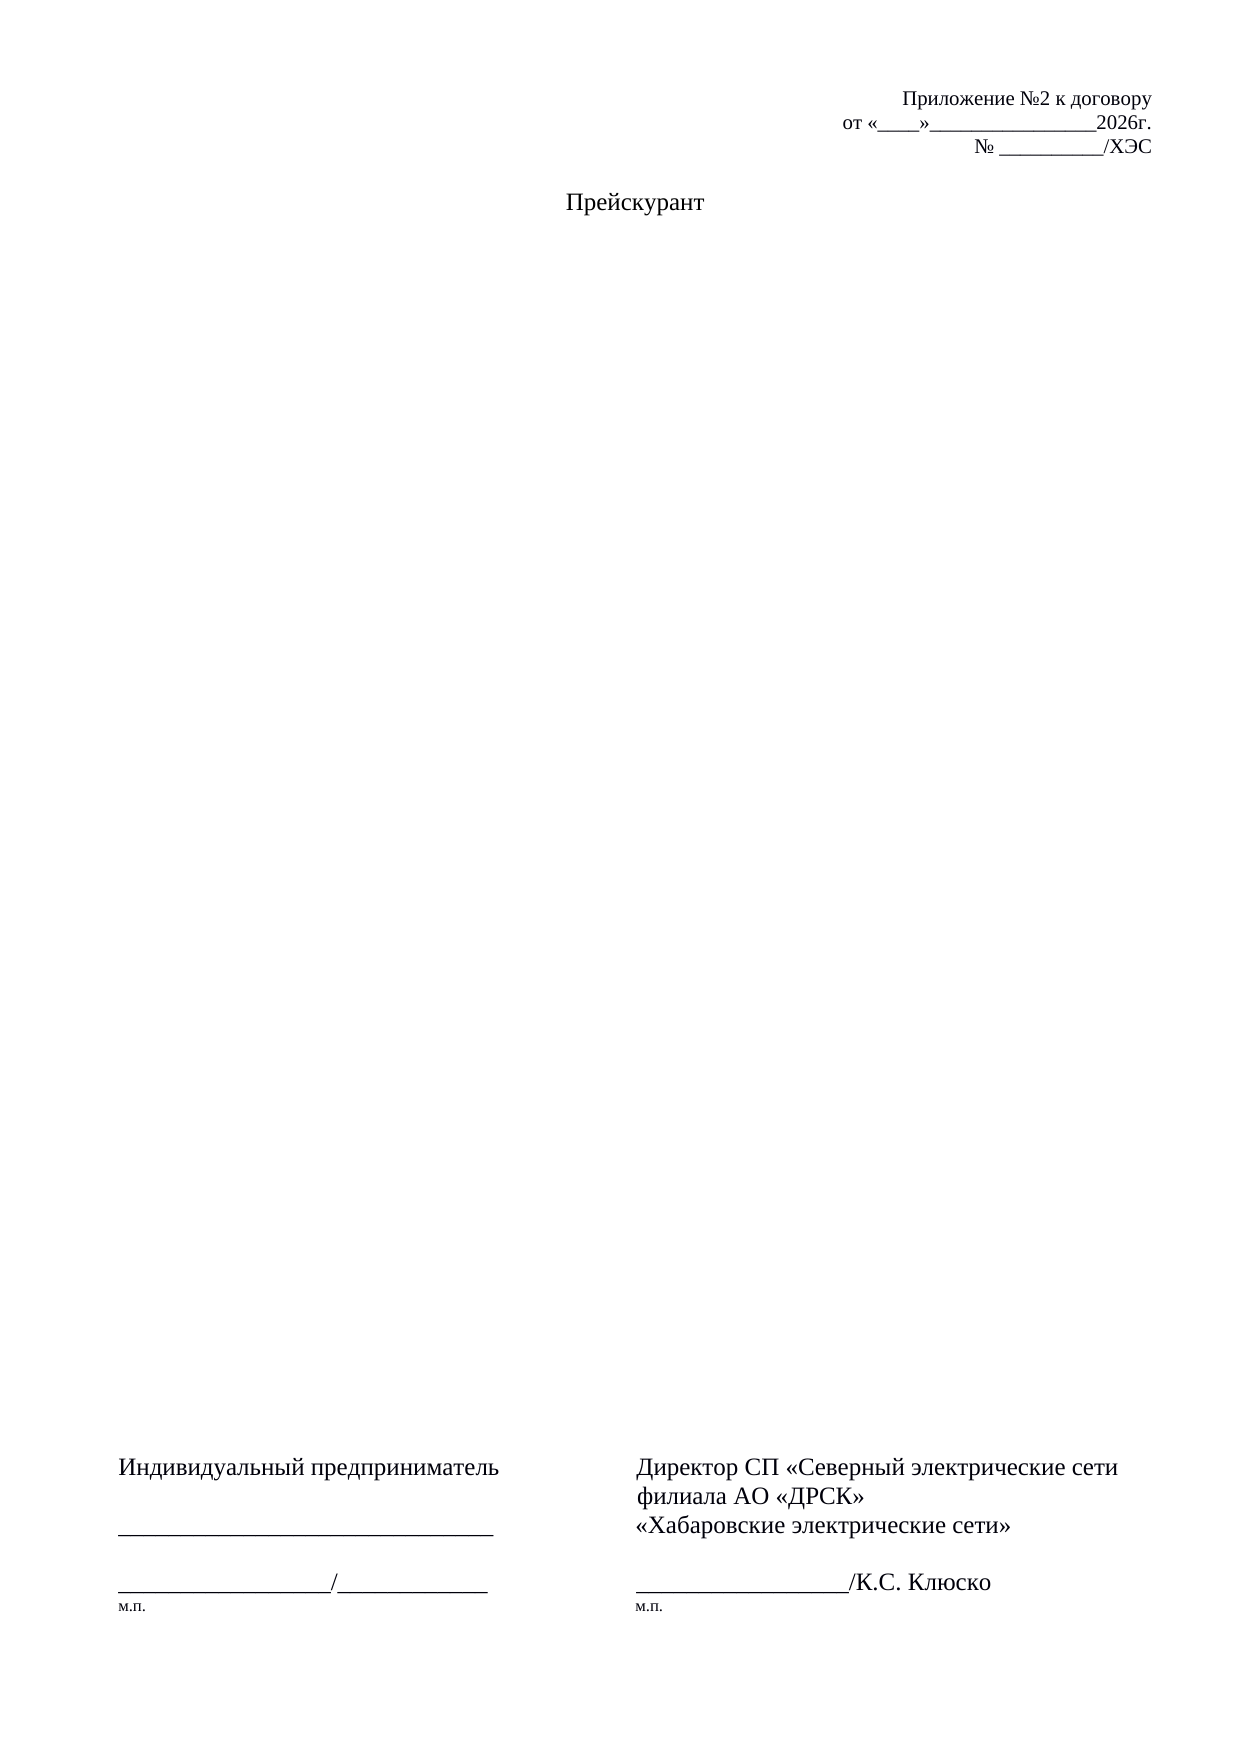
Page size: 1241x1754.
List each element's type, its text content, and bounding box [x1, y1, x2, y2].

text _________________/____________ _________________/К.С. Клюско [118, 1567, 1152, 1596]
text филиала АО «ДРСК» [118, 1481, 1152, 1510]
text № __________/ХЭС [561, 134, 1152, 158]
text Прейскурант [118, 187, 1152, 216]
text ______________________________ «Хабаровские электрические сети» [118, 1510, 1152, 1538]
text м.п. м.п. [118, 1596, 1152, 1615]
text от «____»________________2026г. [561, 110, 1152, 134]
text Индивидуальный предприниматель Директор СП «Северный электрические сети [118, 1452, 1152, 1481]
text Приложение №2 к договору [561, 86, 1152, 110]
